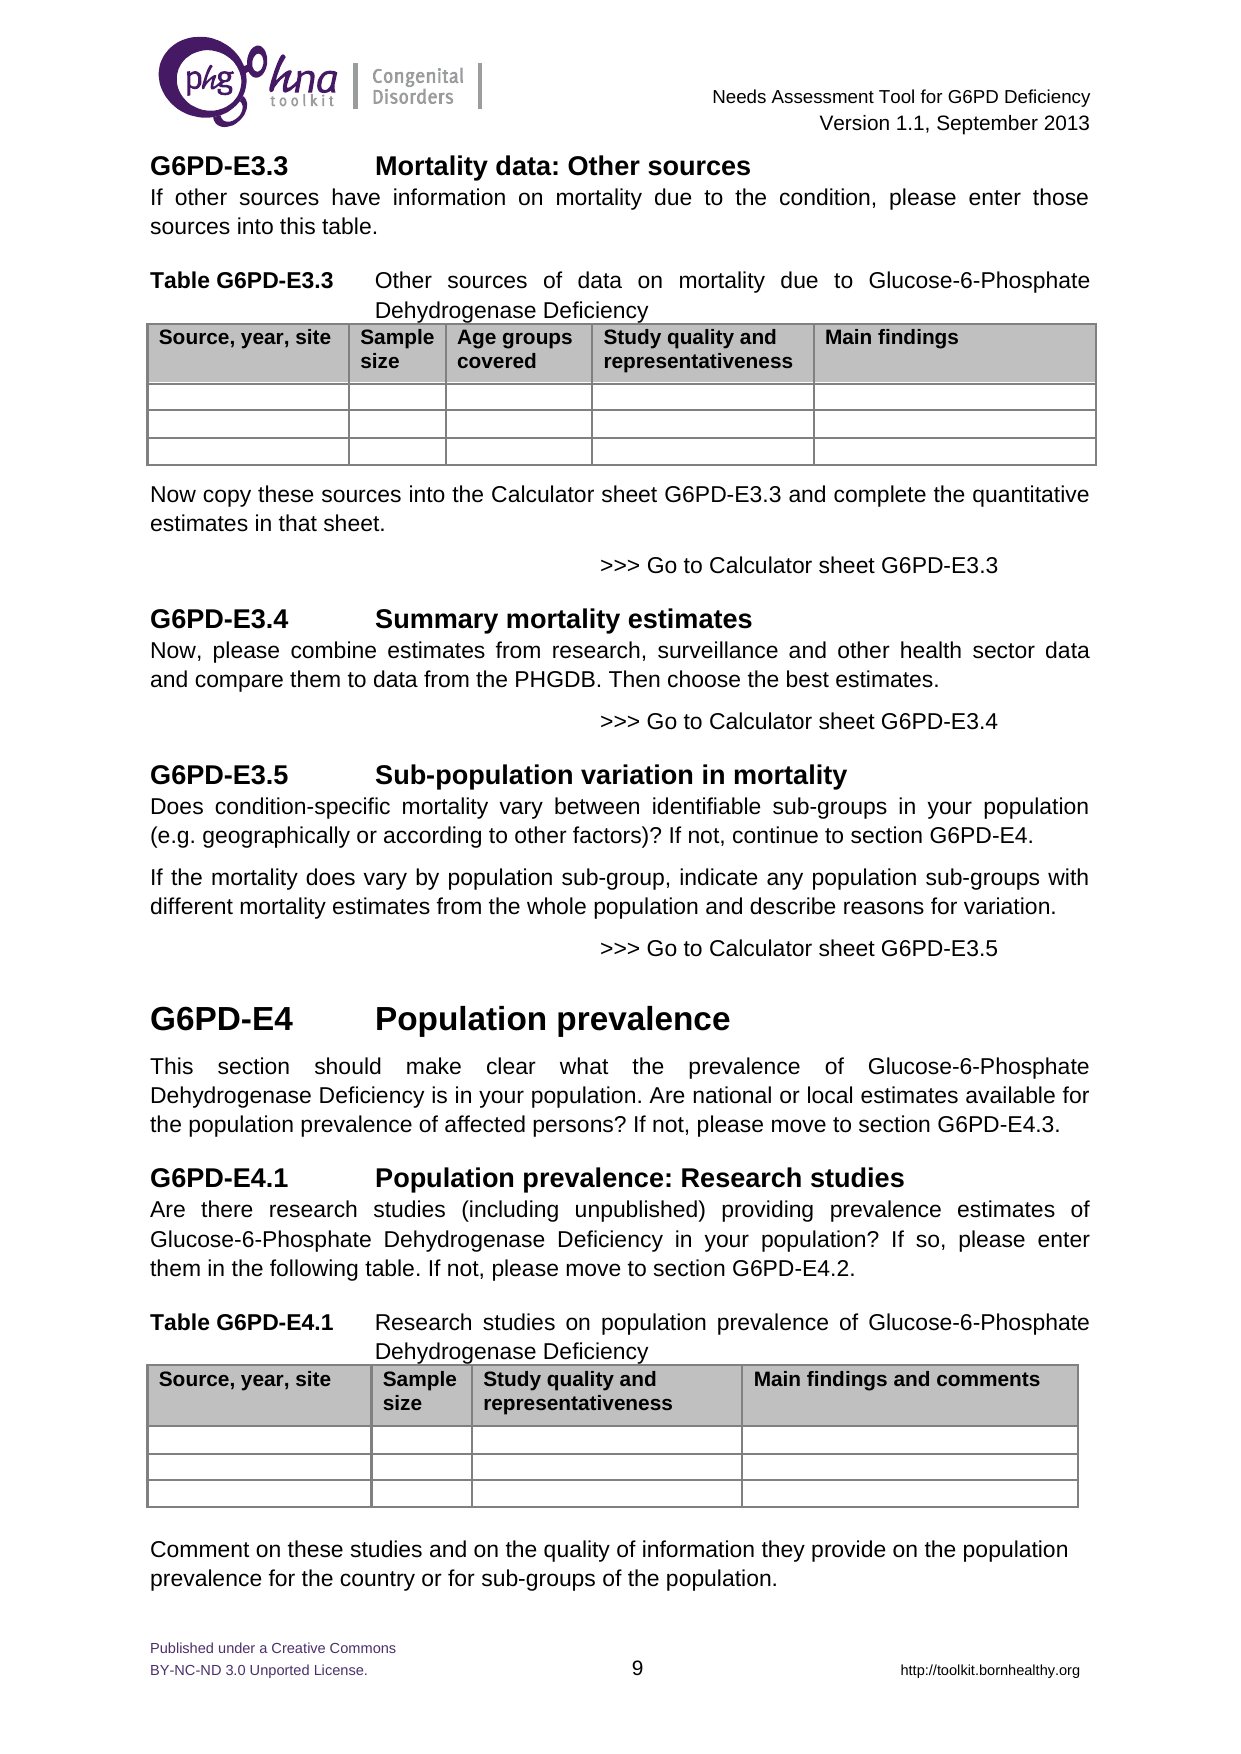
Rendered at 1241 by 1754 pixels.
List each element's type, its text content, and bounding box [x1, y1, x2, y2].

text Are there research studies (including unpublished) providing prevalence estimates of Glucose-6-Phosphate Dehydrogenase Deficiency in your population? If so, please enter them in the following table. If not, please move to section G6PD-E4.2. [150, 1193, 1090, 1281]
text This section should make clear what the prevalence of Glucose-6-Phosphate Dehydrogenase Deficiency is in your population. Are national or local estimates available for the population prevalence of affected persons? If not, please move to section G6PD-E4.3. [150, 1050, 1090, 1137]
table_cell [373, 1455, 471, 1479]
table_cell [149, 439, 348, 463]
subtitle Table G6PD-E4.1 Research studies on population prevalence of Glucose-6-Phosphate Dehydrogenase Deficiency [150, 1306, 1090, 1364]
text Now copy these sources into the Calculator sheet G6PD-E3.3 and complete the quantitative estimates in that sheet. [150, 478, 1090, 536]
text >>> Go to Calculator sheet G6PD-E3.4 [525, 705, 1090, 734]
text Now, please combine estimates from research, surveillance and other health sector data and compare them to data from the PHGDB. Then choose the best estimates. [150, 634, 1090, 693]
table_header Sample size [373, 1366, 471, 1425]
subtitle Table G6PD-E3.3 Other sources of data on mortality due to Glucose-6-Phosphate Dehydrogenase Deficiency [150, 264, 1090, 323]
text >>> Go to Calculator sheet G6PD-E3.3 [525, 549, 1090, 578]
table_header Source, year, site [149, 1366, 370, 1425]
subtitle G6PD-E3.3 Mortality data: Other sources [150, 150, 1090, 181]
table_cell [743, 1455, 1077, 1479]
table_cell [815, 439, 1095, 463]
subtitle G6PD-E3.5 Sub-population variation in mortality [150, 759, 1090, 791]
subtitle G6PD-E3.4 Summary mortality estimates [150, 603, 1090, 634]
table_cell [149, 1481, 370, 1506]
table_header Main findings and comments [743, 1366, 1077, 1425]
table_cell [815, 411, 1095, 437]
text If the mortality does vary by population sub-group, indicate any population sub-groups with different mortality estimates from the whole population and describe reasons for variation. [150, 861, 1090, 920]
table_cell [815, 385, 1095, 408]
table_cell [350, 411, 445, 437]
subtitle Comment on these studies and on the quality of information they provide on the population prevalence for the country or for sub-groups of the population. [150, 1533, 1090, 1591]
table_cell [149, 411, 348, 437]
table_cell [447, 411, 591, 437]
table_header Age groups covered [447, 325, 591, 382]
table_cell [473, 1427, 741, 1453]
subtitle G6PD-E4.1 Population prevalence: Research studies [150, 1162, 1090, 1193]
table_cell [593, 439, 813, 463]
table_cell [593, 385, 813, 408]
text If other sources have information on mortality due to the condition, please enter those sources into this table. [150, 181, 1090, 239]
table_header Source, year, site [149, 325, 348, 382]
table_cell [593, 411, 813, 437]
table_cell [350, 439, 445, 463]
table_cell [149, 1455, 370, 1479]
table_cell [373, 1481, 471, 1506]
table_cell [743, 1427, 1077, 1453]
text >>> Go to Calculator sheet G6PD-E3.5 [525, 932, 1090, 961]
table_cell [350, 385, 445, 408]
table_cell [447, 439, 591, 463]
table_header Sample size [350, 325, 445, 382]
table_cell [743, 1481, 1077, 1506]
table_header Main findings [815, 325, 1095, 382]
table_cell [373, 1427, 471, 1453]
table_header Study quality and representativeness [473, 1366, 741, 1425]
table_cell [473, 1481, 741, 1506]
text Does condition-specific mortality vary between identifiable sub-groups in your population (e.g. geographically or according to other factors)? If not, continue to section G6PD-E4. [150, 791, 1090, 849]
table_cell [149, 385, 348, 408]
table_cell [473, 1455, 741, 1479]
subtitle G6PD-E4 Population prevalence [150, 999, 1090, 1037]
table_cell [149, 1427, 370, 1453]
table_cell [447, 385, 591, 408]
table_header Study quality and representativeness [593, 325, 813, 382]
